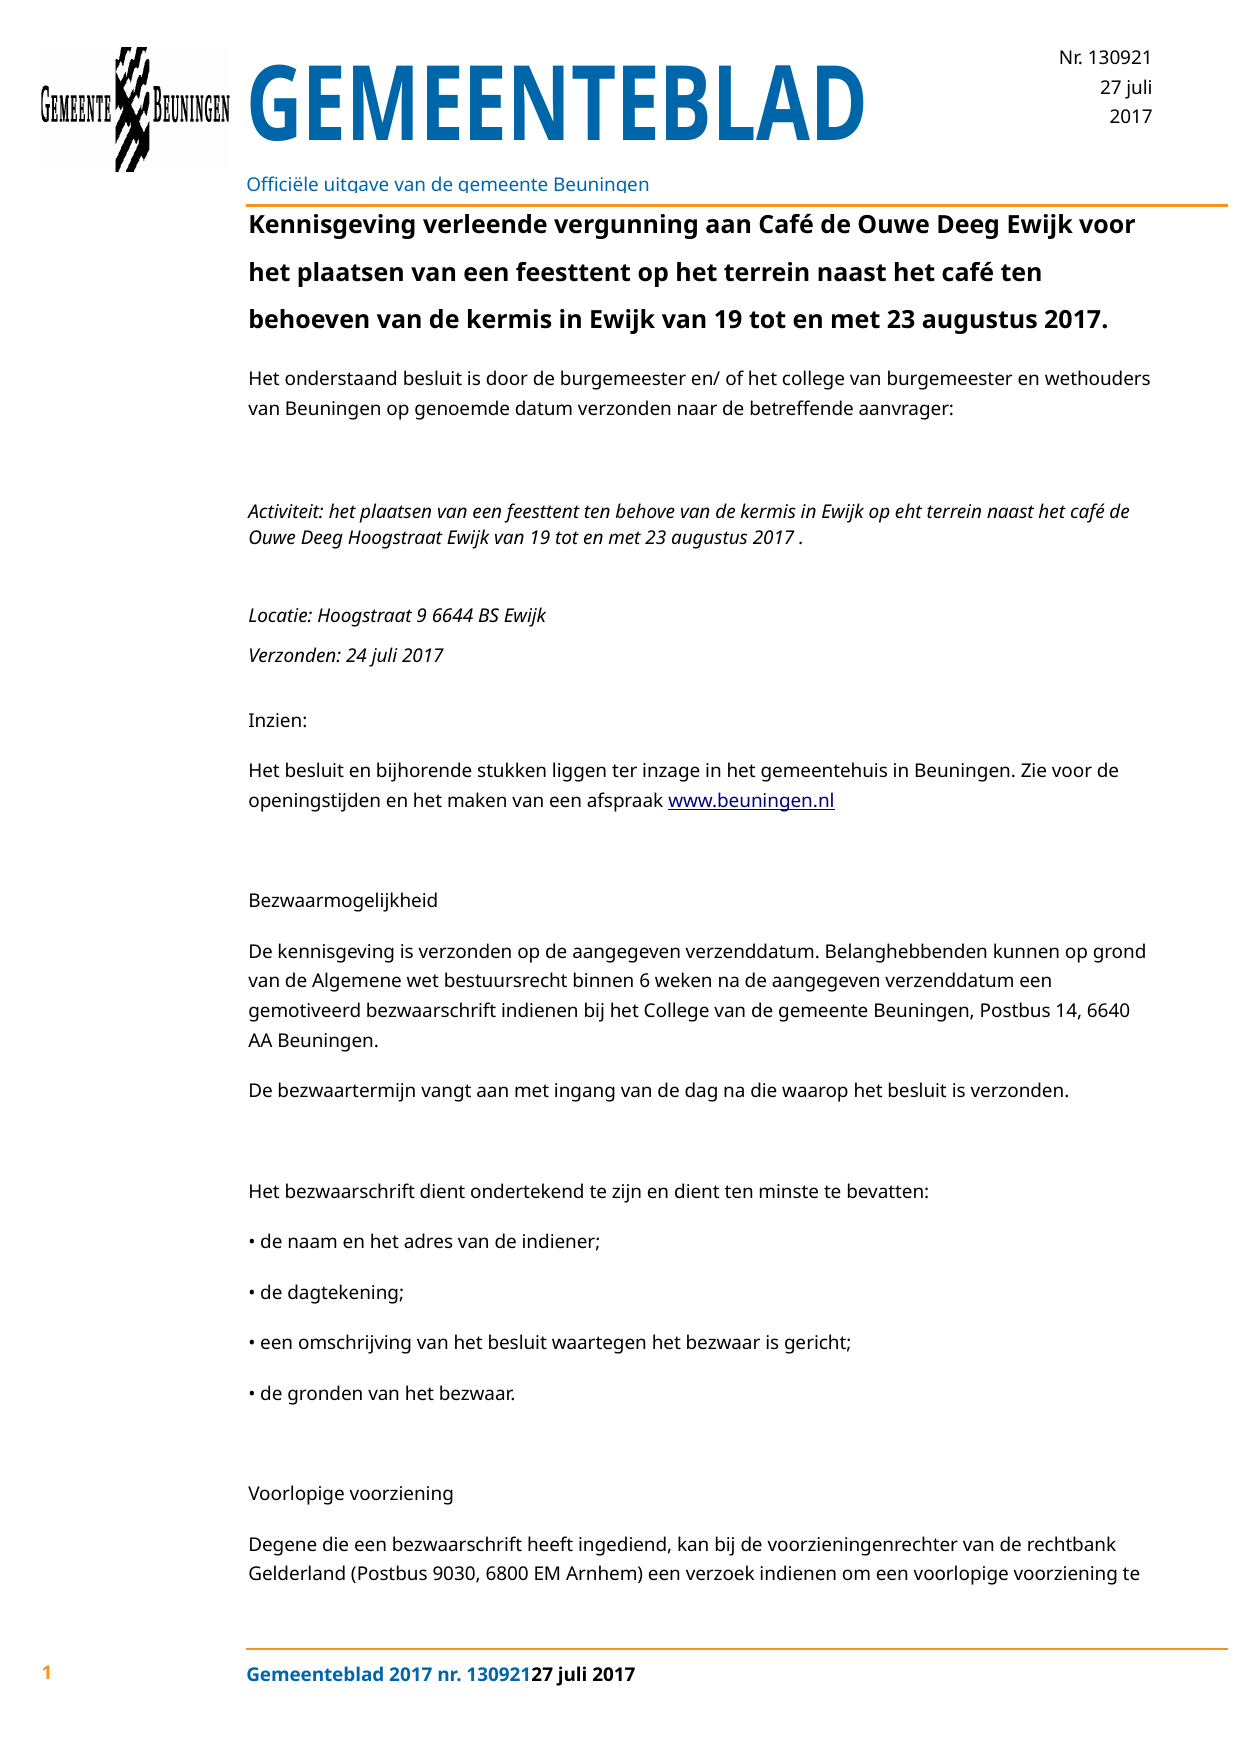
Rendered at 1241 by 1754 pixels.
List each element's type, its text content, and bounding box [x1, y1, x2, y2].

text Voorlopige voorziening [248, 1481, 1152, 1506]
text De kennisgeving is verzonden op de aangegeven verzenddatum. Belanghebbenden kunnen op grond van de Algemene wet bestuursrecht binnen 6 weken na de aangegeven verzenddatum een gemotiveerd bezwaarschrift indienen bij het College van de gemeente Beuningen, Postbus 14, 6640 AA Beuningen. [248, 938, 1152, 1053]
text Het bezwaarschrift dient ondertekend te zijn en dient ten minste te bevatten: [248, 1178, 1152, 1204]
text Kennisgeving verleende vergunning aan Café de Ouwe Deeg Ewijk voor het plaatsen van een feesttent op het terrein naast het café ten behoeven van de kermis in Ewijk van 19 tot en met 23 augustus 2017. [248, 207, 1152, 336]
text • de gronden van het bezwaar. [248, 1380, 1152, 1406]
text Het besluit en bijhorende stukken liggen ter inzage in het gemeentehuis in Beuningen. Zie voor de openingstijden en het maken van een afspraak www.beuningen.nl [248, 757, 1152, 813]
text Verzonden: 24 juli 2017 [248, 642, 1152, 668]
text • de naam en het adres van de indiener; [248, 1228, 1152, 1254]
text • de dagtekening; [248, 1279, 1152, 1305]
text Activiteit: het plaatsen van een feesttent ten behove van de kermis in Ewijk op eht terrein naast het café de Ouwe Deeg Hoogstraat Ewijk van 19 tot en met 23 augustus 2017 . [248, 498, 1152, 550]
text Locatie: Hoogstraat 9 6644 BS Ewijk [248, 603, 1152, 628]
text De bezwaartermijn vangt aan met ingang van de dag na die waarop het besluit is verzonden. [248, 1077, 1152, 1103]
text Het onderstaand besluit is door de burgemeester en/ of het college van burgemeester en wethouders van Beuningen op genoemde datum verzonden naar de betreffende aanvrager: [248, 366, 1152, 421]
text Bezwaarmogelijkheid [248, 888, 1152, 913]
picture [41, 47, 231, 172]
text Degene die een bezwaarschrift heeft ingediend, kan bij de voorzieningenrechter van de rechtbank Gelderland (Postbus 9030, 6800 EM Arnhem) een verzoek indienen om een voorlopige voorziening te [248, 1531, 1152, 1586]
text • een omschrijving van het besluit waartegen het bezwaar is gericht; [248, 1329, 1152, 1355]
text Inzien: [248, 707, 1152, 733]
